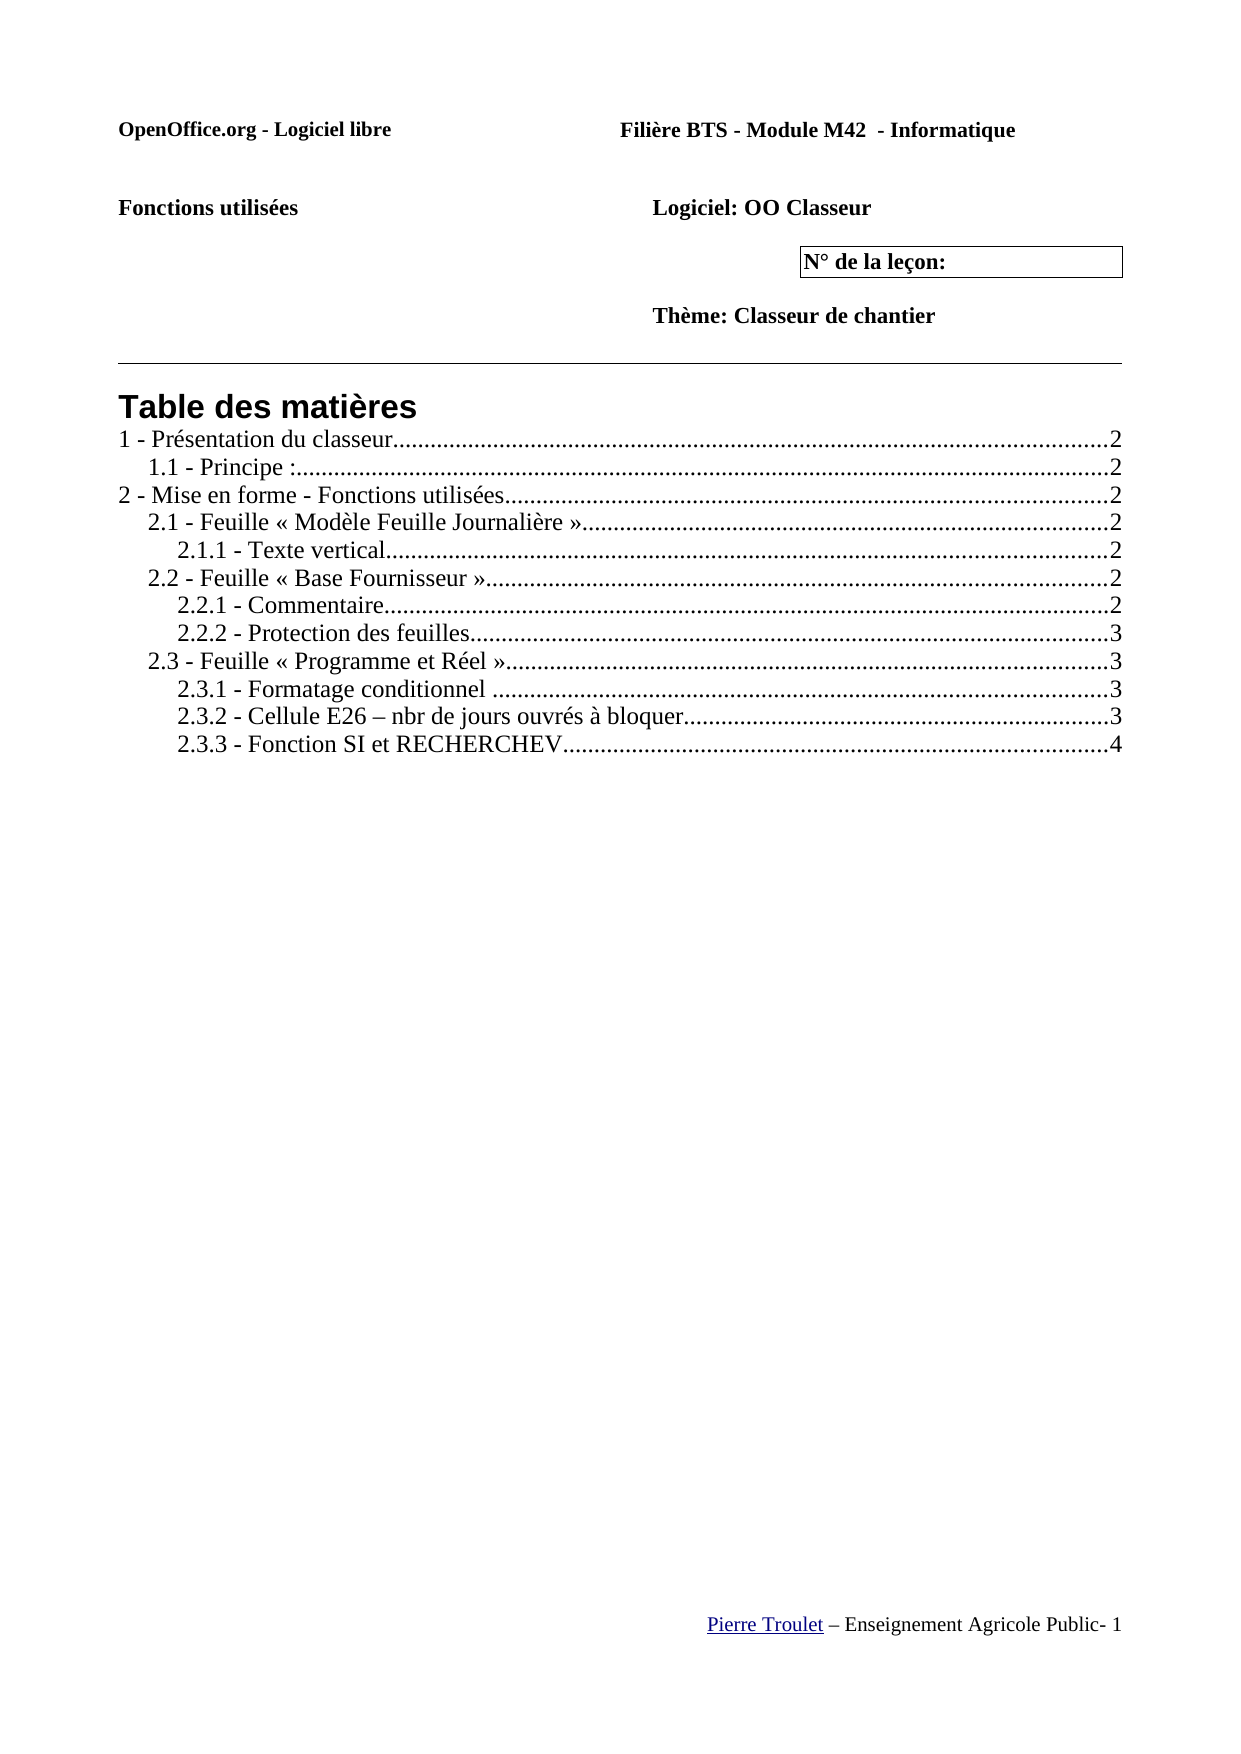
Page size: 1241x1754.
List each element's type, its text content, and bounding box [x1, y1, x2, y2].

text 2 - Mise en forme - Fonctions utilisées 2 [118, 481, 1122, 508]
text 2.2 - Feuille « Base Fournisseur » 2 [148, 564, 1122, 592]
text 2.1.1 - Texte vertical 2 [177, 536, 1122, 564]
text 1.1 - Principe : 2 [148, 453, 1122, 481]
text 1 - Présentation du classeur 2 [118, 425, 1122, 453]
text Fonctions utilisées [118, 195, 587, 220]
subtitle Table des matières [118, 388, 1122, 425]
text 2.3 - Feuille « Programme et Réel » 3 [148, 647, 1122, 675]
text 2.3.2 - Cellule E26 – nbr de jours ouvrés à bloquer 3 [177, 702, 1122, 730]
text 2.1 - Feuille « Modèle Feuille Journalière » 2 [148, 508, 1122, 536]
text 2.2.1 - Commentaire 2 [177, 592, 1122, 619]
text N° de la leçon: [801, 247, 1122, 277]
text 2.3.1 - Formatage conditionnel 3 [177, 675, 1122, 702]
text 2.2.2 - Protection des feuilles 3 [177, 619, 1122, 647]
text 2.3.3 - Fonction SI et RECHERCHEV 4 [177, 730, 1122, 758]
text Thème: Classeur de chantier [652, 303, 1122, 328]
text Logiciel: OO Classeur [652, 195, 1122, 220]
